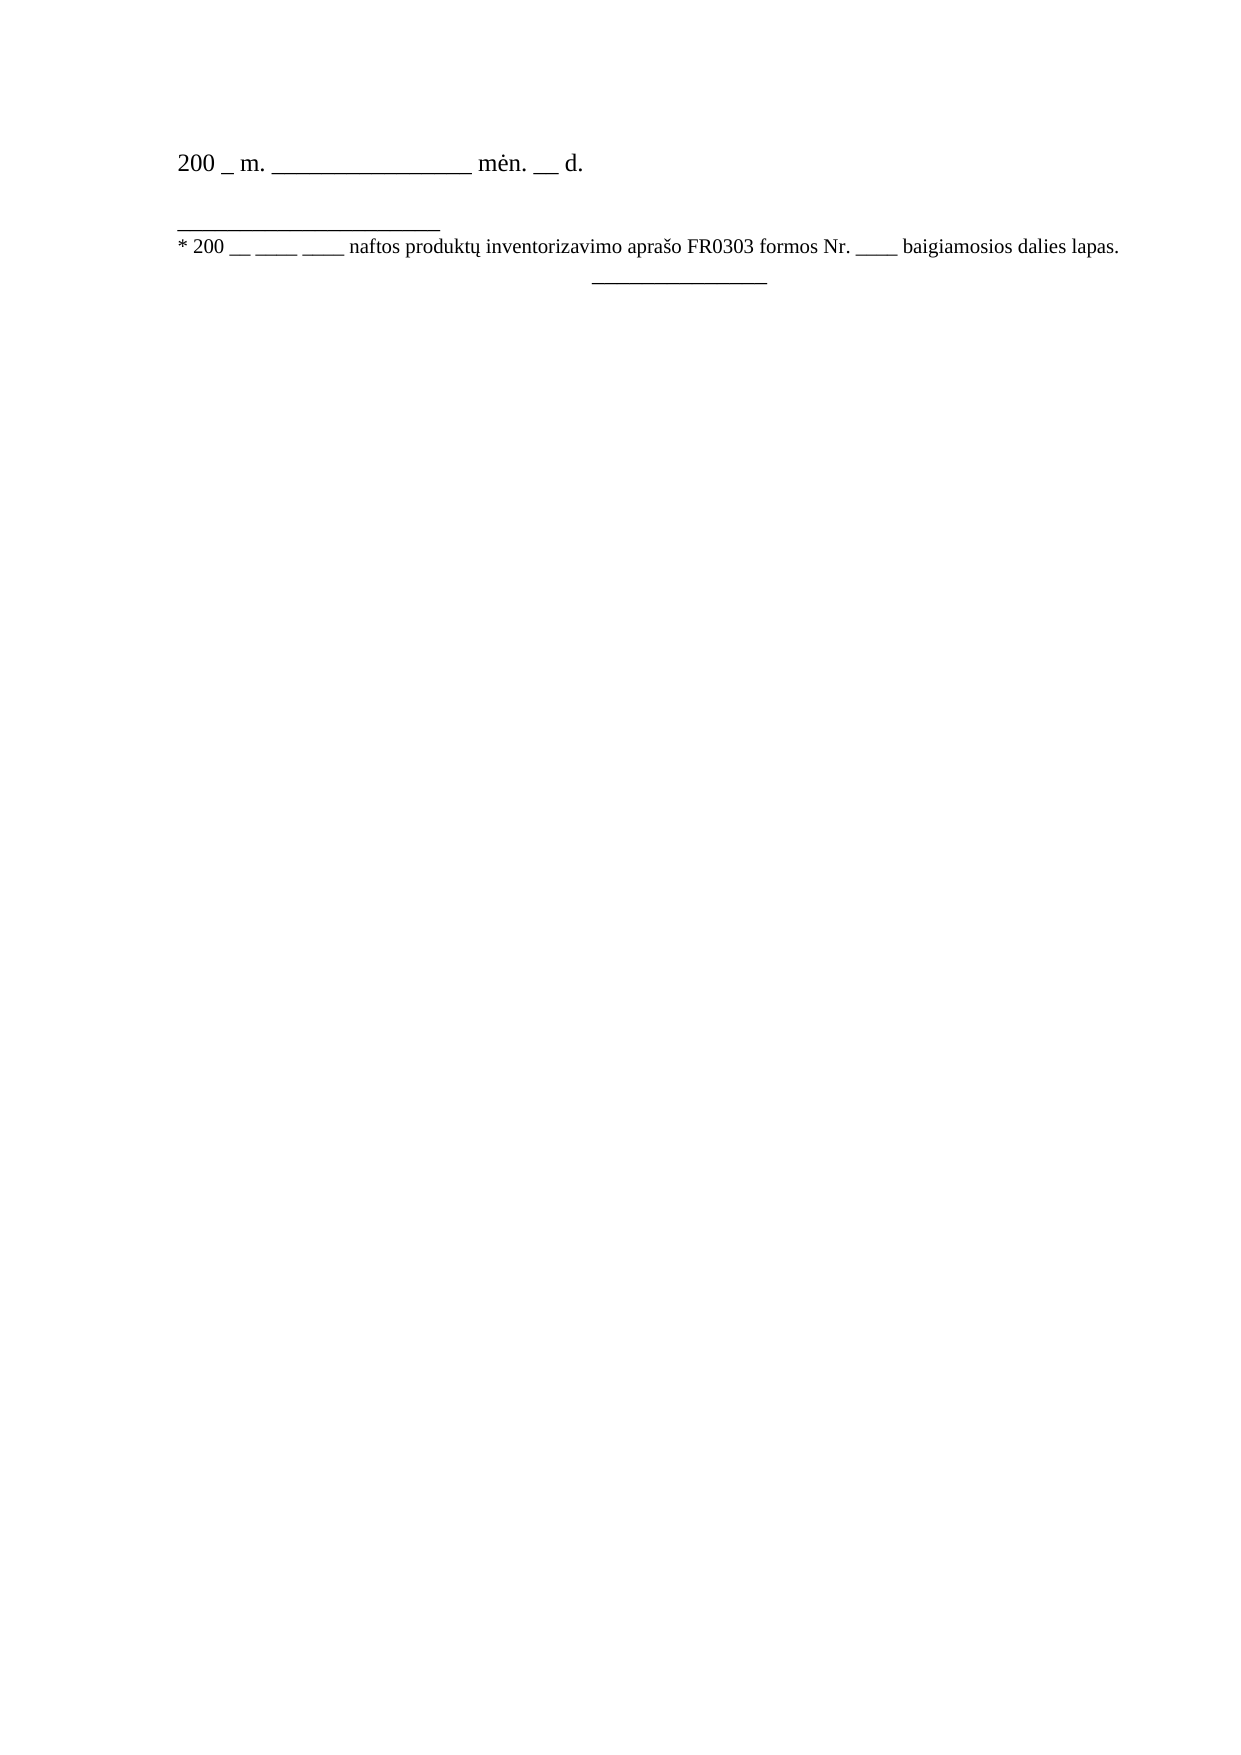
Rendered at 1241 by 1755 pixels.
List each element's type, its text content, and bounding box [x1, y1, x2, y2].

text _____________________ [177, 205, 1181, 234]
text ______________ [177, 258, 1181, 287]
text 200 _ m. ________________ mėn. __ d. [177, 148, 1181, 176]
text * 200 __ ____ ____ naftos produktų inventorizavimo aprašo FR0303 formos Nr. ____ baigiamosios dalies lapas. [177, 234, 1181, 258]
